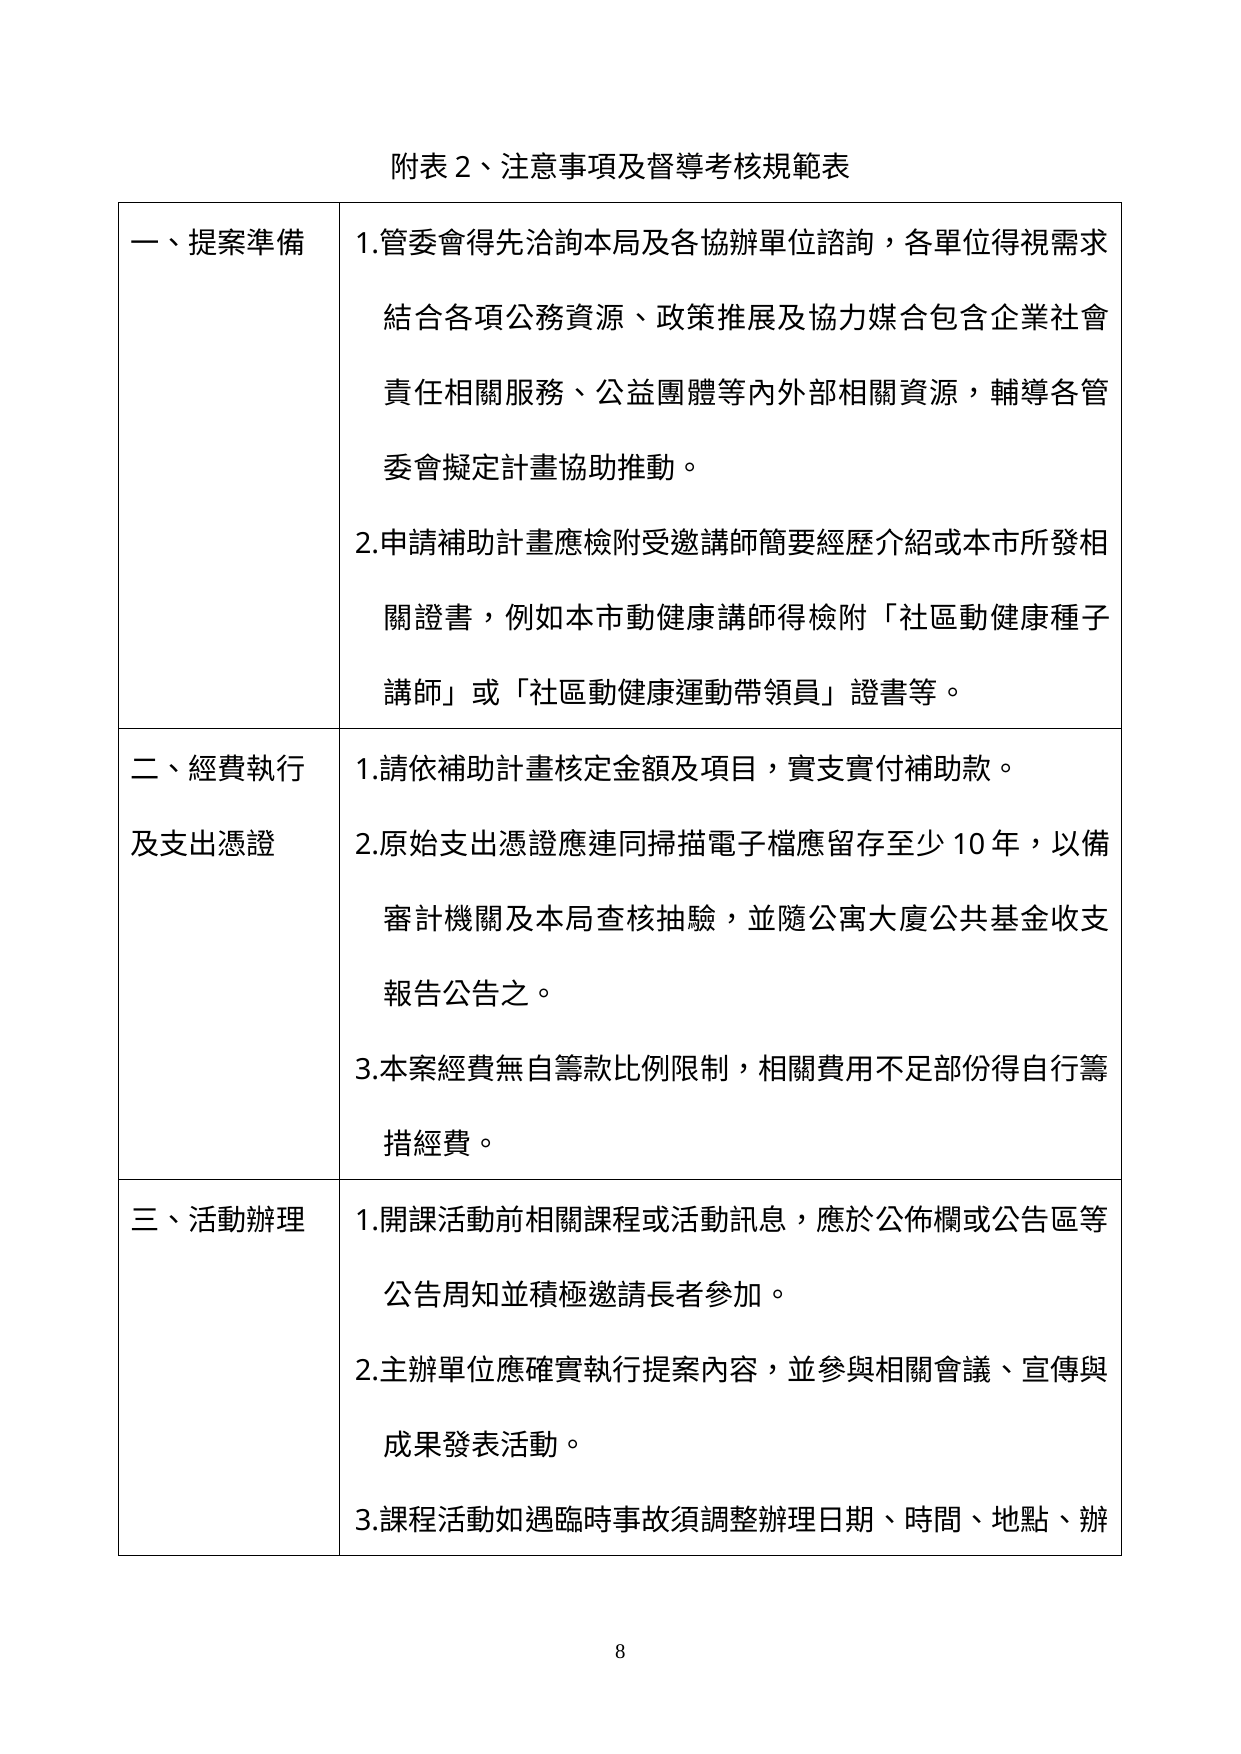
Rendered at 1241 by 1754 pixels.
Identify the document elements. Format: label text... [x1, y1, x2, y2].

text 附表2、注意事項及督導考核規範表 [118, 127, 1122, 202]
table_header 一、提案準備 [119, 203, 339, 728]
table_cell 二、經費執行及支出憑證 [119, 729, 339, 1179]
table_header 1.管委會得先洽詢本局及各協辦單位諮詢，各單位得視需求結合各項公務資源、政策推展及協力媒合包含企業社會責任相關服務、公益團體等內外部相關資源，輔導各管委會擬定計畫協助推動。 2.申請補助計畫應檢附受邀講師簡要經歷介紹或本市所發相關證書，例如本市動健康講師得檢附「社區動健康種子講師」或「社區動健康運動帶領員」證書等。 [340, 203, 1121, 728]
table_cell 1.請依補助計畫核定金額及項目，實支實付補助款。 2.原始支出憑證應連同掃描電子檔應留存至少10年，以備審計機關及本局查核抽驗，並隨公寓大廈公共基金收支報告公告之。 3.本案經費無自籌款比例限制，相關費用不足部份得自行籌措經費。 [340, 729, 1121, 1179]
table_cell 1.開課活動前相關課程或活動訊息，應於公佈欄或公告區等公告周知並積極邀請長者參加。 2.主辦單位應確實執行提案內容，並參與相關會議、宣傳與成果發表活動。 3.課程活動如遇臨時事故須調整辦理日期、時間、地點、辦 [340, 1180, 1121, 1555]
table_cell 三、活動辦理 [119, 1180, 339, 1555]
